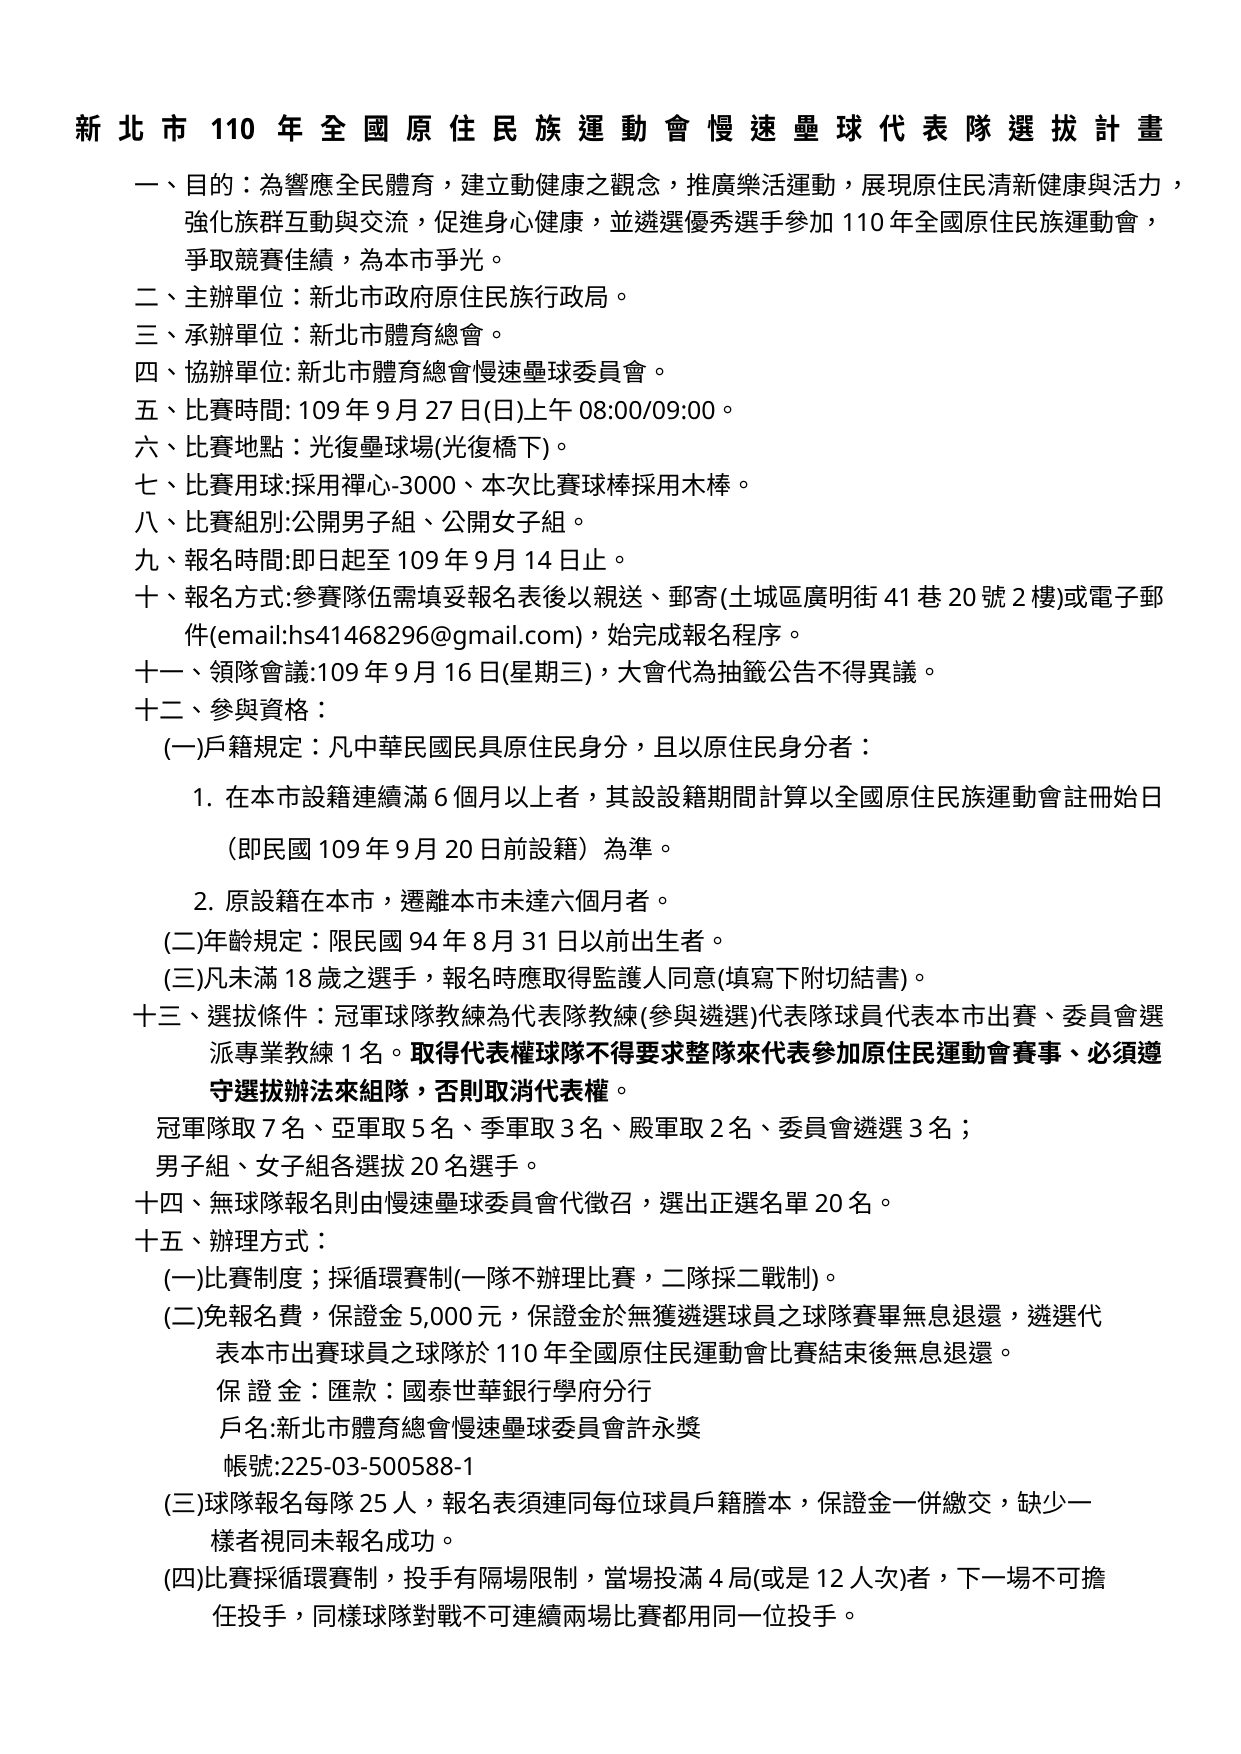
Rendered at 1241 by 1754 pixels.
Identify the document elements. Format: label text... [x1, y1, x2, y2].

list 目的：為響應全民體育，建立動健康之觀念，推廣樂活運動，展現原住民清新健康與活力，強化族群互動與交流，促進身心健康，並遴選優秀選手參加110年全國原住民族運動會，爭取競賽佳績，為本市爭光。 [134, 164, 1165, 277]
list 比賽採循環賽制，投手有隔場限制，當場投滿4局(或是12人次)者，下一場不可擔任投手，同樣球隊對戰不可連續兩場比賽都用同一位投手。 [164, 1558, 1109, 1633]
list 年齡規定：限民國94年8月31日以前出生者。 [164, 921, 1011, 958]
list 無球隊報名則由慢速壘球委員會代徵召，選出正選名單20名。 [134, 1183, 1165, 1221]
list 選拔條件：冠軍球隊教練為代表隊教練(參與遴選)代表隊球員代表本市出賽、委員會選派專業教練1名。取得代表權球隊不得要求整隊來代表參加原住民運動會賽事、必須遵守選拔辦法來組隊，否則取消代表權。 [132, 996, 1165, 1108]
list 比賽用球:採用禪心-3000、本次比賽球棒採用木棒。 [134, 464, 1165, 502]
list 報名時間:即日起至109年9月14日止。 [134, 539, 1165, 577]
list 承辦單位：新北市體育總會。 [134, 314, 1165, 352]
text 冠軍隊取7名、亞軍取5名、季軍取3名、殿軍取2名、委員會遴選3名； [75, 1108, 1165, 1146]
list 領隊會議:109年9月16日(星期三)，大會代為抽籤公告不得異議。 [134, 652, 1165, 689]
text 戶名:新北市體育總會慢速壘球委員會許永獎 [75, 1408, 1165, 1446]
list 辦理方式： [134, 1221, 1165, 1258]
list 凡未滿18歲之選手，報名時應取得監護人同意(填寫下附切結書)。 [164, 958, 1011, 996]
list 比賽時間: 109年9月27日(日)上午08:00/09:00。 [134, 389, 1165, 427]
list 戶籍規定：凡中華民國民具原住民身分，且以原住民身分者： [164, 727, 1011, 764]
list 原設籍在本市，遷離本市未達六個月者。 [193, 869, 1165, 921]
list 比賽組別:公開男子組、公開女子組。 [134, 502, 1165, 539]
list 在本市設籍連續滿6個月以上者，其設設籍期間計算以全國原住民族運動會註冊始日（即民國109年9月20日前設籍）為準。 [192, 764, 1165, 869]
text 新北市110年全國原住民族運動會慢速壘球代表隊選拔計畫 [75, 89, 1165, 164]
list 球隊報名每隊25人，報名表須連同每位球員戶籍謄本，保證金一併繳交，缺少一樣者視同未報名成功。 [164, 1483, 1094, 1558]
text 男子組、女子組各選拔20名選手。 [75, 1146, 1165, 1183]
text 帳號:225-03-500588-1 [75, 1446, 1165, 1483]
list 參與資格： [134, 689, 1165, 727]
list 主辦單位：新北市政府原住民族行政局。 [134, 277, 1165, 314]
list 報名方式:參賽隊伍需填妥報名表後以親送、郵寄(土城區廣明街41巷20號2樓)或電子郵件(email:hs41468296@gmail.com)，始完成報名程序。 [134, 577, 1165, 652]
list 免報名費，保證金5,000元，保證金於無獲遴選球員之球隊賽畢無息退還，遴選代表本市出賽球員之球隊於110年全國原住民運動會比賽結束後無息退還。 [164, 1296, 1123, 1371]
list 比賽制度；採循環賽制(一隊不辦理比賽，二隊採二戰制)。 [164, 1258, 1011, 1296]
list 比賽地點：光復壘球場(光復橋下)。 [134, 427, 1165, 464]
list 協辦單位: 新北市體育總會慢速壘球委員會。 [134, 352, 1165, 389]
text 保 證 金：匯款：國泰世華銀行學府分行 [208, 1371, 1165, 1408]
